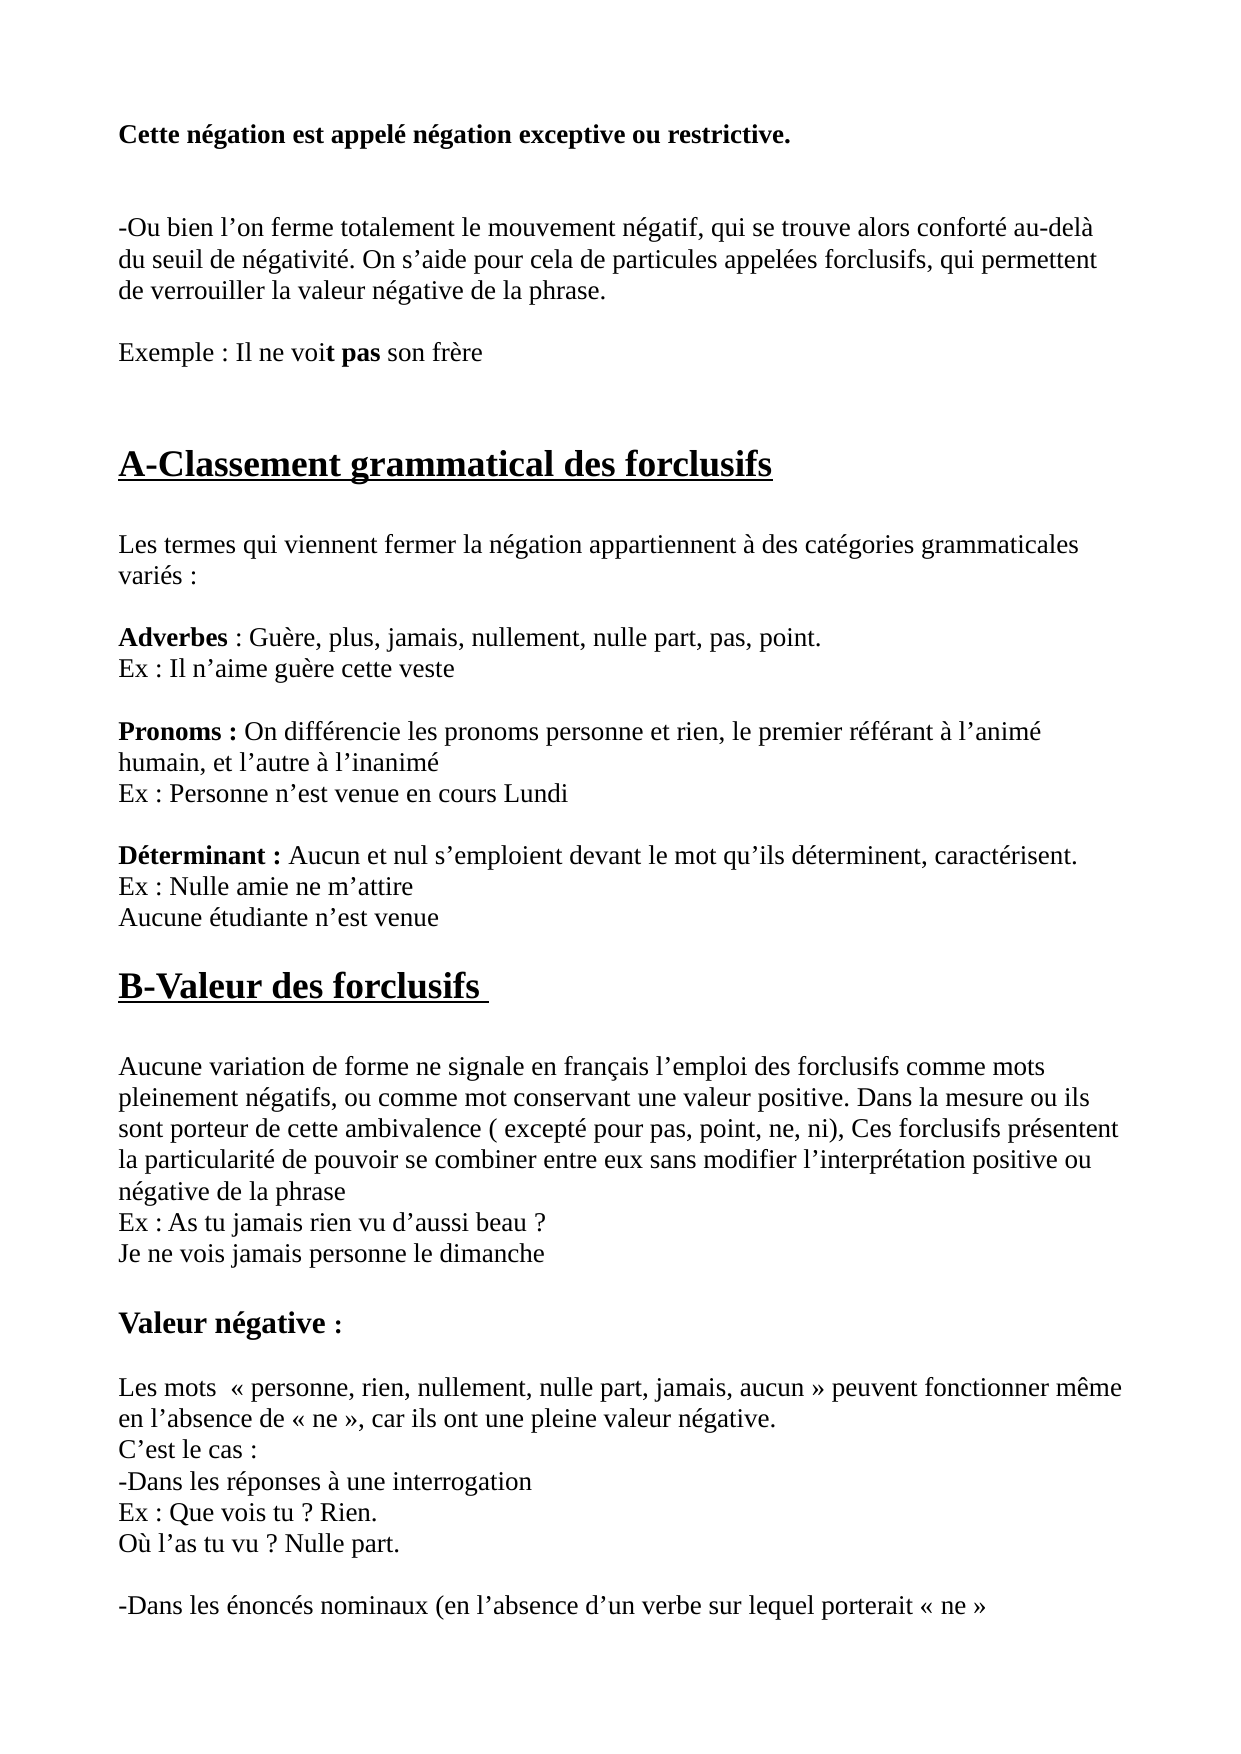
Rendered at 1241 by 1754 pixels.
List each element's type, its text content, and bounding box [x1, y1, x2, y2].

text B-Valeur des forclusifs [118, 964, 1122, 1007]
text Exemple : Il ne voit pas son frère [118, 336, 1122, 367]
text Ex : Nulle amie ne m’attire [118, 870, 1122, 902]
text Adverbes : Guère, plus, jamais, nullement, nulle part, pas, point. [118, 621, 1122, 652]
text Ex : Que vois tu ? Rien. [118, 1496, 1122, 1527]
text C’est le cas : [118, 1433, 1122, 1464]
text Aucune étudiante n’est venue [118, 902, 1122, 933]
text -Ou bien l’on ferme totalement le mouvement négatif, qui se trouve alors conforté au-delà du seuil de négativité. On s’aide pour cela de particules appelées forclusifs, qui permettent de verrouiller la valeur négative de la phrase. [118, 212, 1122, 305]
text A-Classement grammatical des forclusifs [118, 442, 1122, 485]
text Les termes qui viennent fermer la négation appartiennent à des catégories grammaticales variés : [118, 528, 1122, 590]
text Les mots « personne, rien, nullement, nulle part, jamais, aucun » peuvent fonctionner même en l’absence de « ne », car ils ont une pleine valeur négative. [118, 1371, 1122, 1433]
text -Dans les réponses à une interrogation [118, 1464, 1122, 1496]
text Ex : Personne n’est venue en cours Lundi [118, 777, 1122, 808]
text Cette négation est appelé négation exceptive ou restrictive. [118, 118, 1122, 149]
text Ex : As tu jamais rien vu d’aussi beau ? [118, 1206, 1122, 1237]
text Valeur négative : [118, 1304, 1122, 1340]
text -Dans les énoncés nominaux (en l’absence d’un verbe sur lequel porterait « ne » [118, 1589, 1122, 1620]
text Ex : Il n’aime guère cette veste [118, 652, 1122, 683]
text Où l’as tu vu ? Nulle part. [118, 1527, 1122, 1558]
text Je ne vois jamais personne le dimanche [118, 1237, 1122, 1268]
text Aucune variation de forme ne signale en français l’emploi des forclusifs comme mots pleinement négatifs, ou comme mot conservant une valeur positive. Dans la mesure ou ils sont porteur de cette ambivalence ( excepté pour pas, point, ne, ni), Ces forclusifs présentent la particularité de pouvoir se combiner entre eux sans modifier l’interprétation positive ou négative de la phrase [118, 1050, 1122, 1206]
text Pronoms : On différencie les pronoms personne et rien, le premier référant à l’animé humain, et l’autre à l’inanimé [118, 715, 1122, 777]
text Déterminant : Aucun et nul s’emploient devant le mot qu’ils déterminent, caractérisent. [118, 839, 1122, 870]
